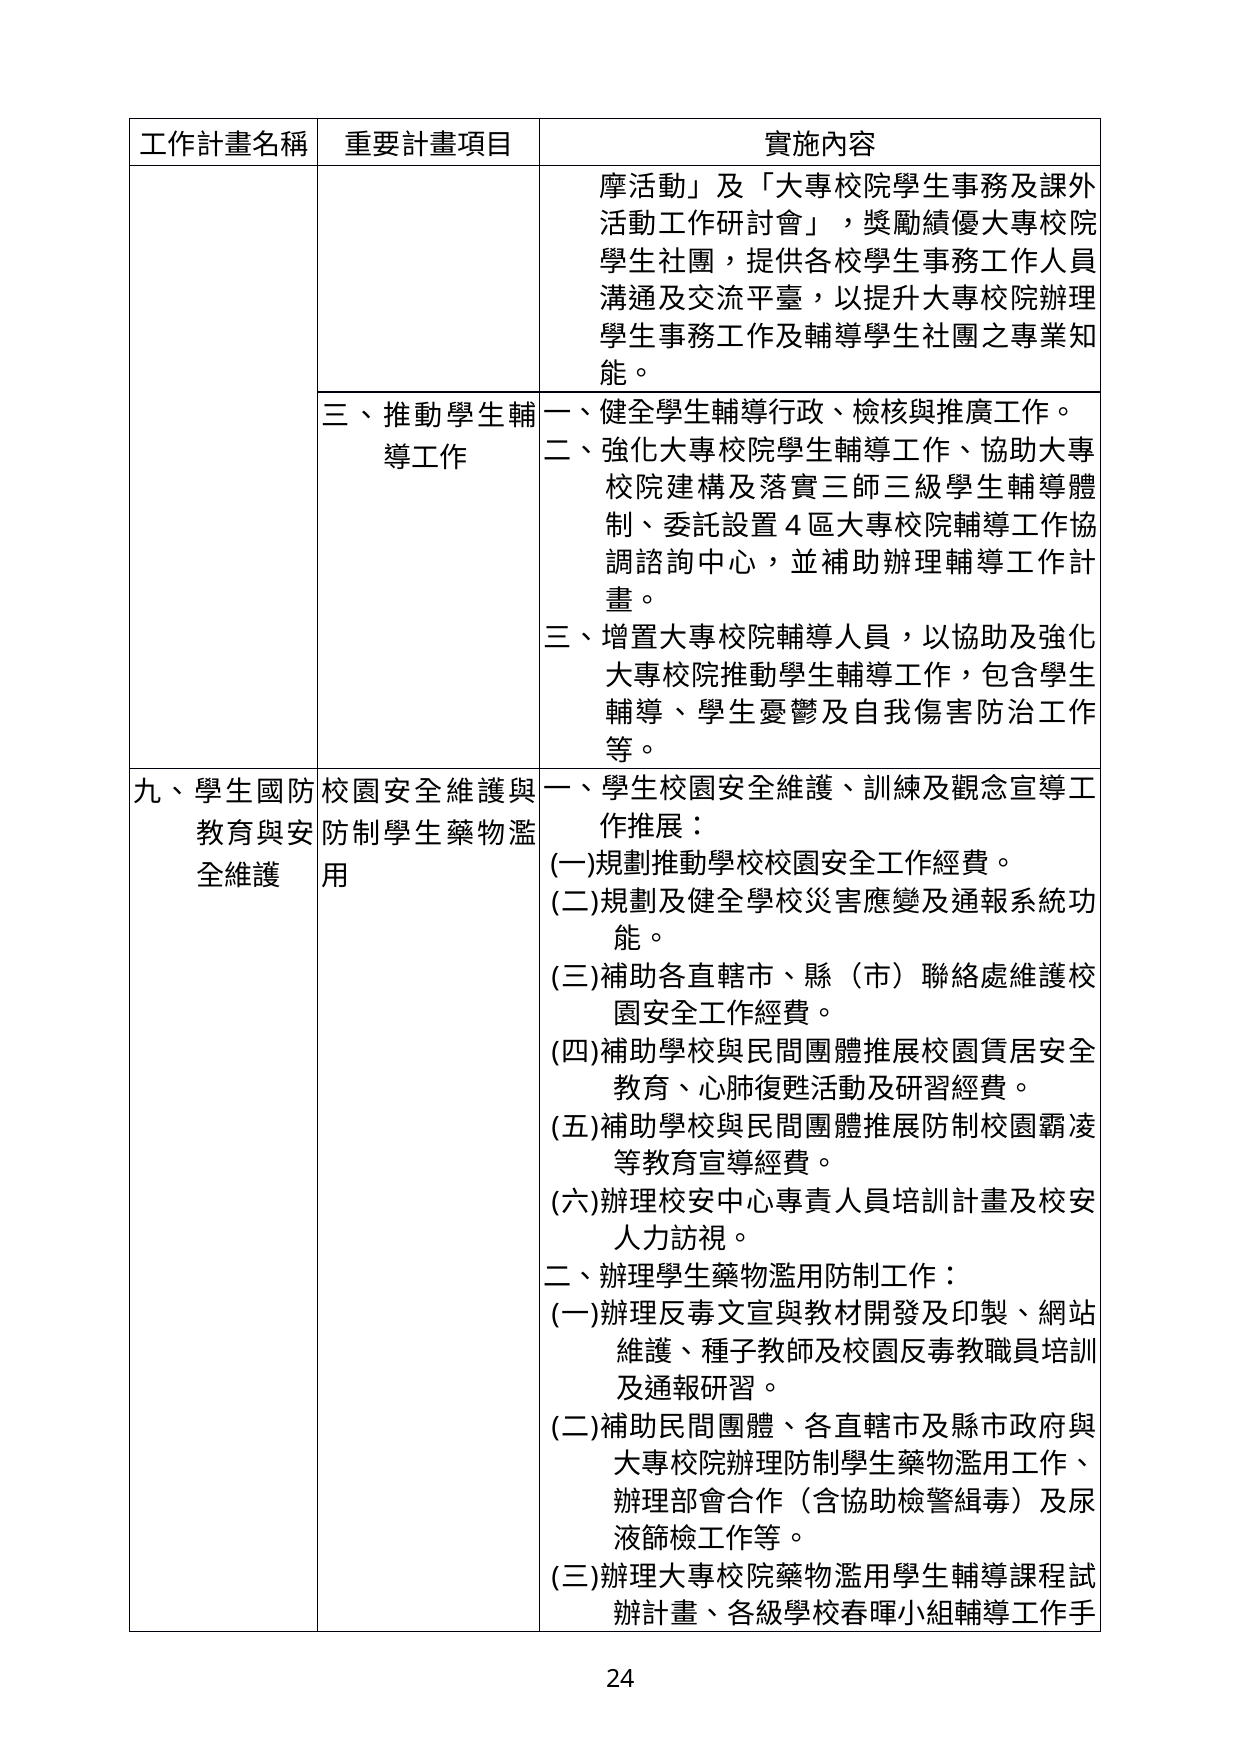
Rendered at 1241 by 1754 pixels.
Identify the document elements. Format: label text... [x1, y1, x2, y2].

table_cell [318, 166, 539, 391]
table_cell 一、學生校園安全維護、訓練及觀念宣導工作推展： (一)規劃推動學校校園安全工作經費。 (二)規劃及健全學校災害應變及通報系統功能。 (三)補助各直轄市、縣（市）聯絡處維護校園安全工作經費。 (四)補助學校與民間團體推展校園賃居安全教育、心肺復甦活動及研習經費。 (五)補助學校與民間團體推展防制校園霸凌等教育宣導經費。 (六)辦理校安中心專責人員培訓計畫及校安人力訪視。 二、辦理學生藥物濫用防制工作： (一)辦理反毒文宣與教材開發及印製、網站維護、種子教師及校園反毒教職員培訓及通報研習。 (二)補助民間團體、各直轄市及縣市政府與大專校院辦理防制學生藥物濫用工作、辦理部會合作（含協助檢警緝毒）及尿液篩檢工作等。 (三)辦理大專校院藥物濫用學生輔導課程試辦計畫、各級學校春暉小組輔導工作手 [540, 769, 1100, 1631]
table_cell 九、學生國防教育與安全維護 [130, 769, 317, 1631]
table_header 重要計畫項目 [318, 119, 539, 165]
table_cell 校園安全維護與防制學生藥物濫用 [318, 769, 539, 1631]
table_header 實施內容 [540, 119, 1100, 165]
table_cell 三、推動學生輔導工作 [318, 393, 539, 767]
table_header 工作計畫名稱 [130, 119, 317, 165]
table_cell [130, 166, 317, 767]
table_cell 一、健全學生輔導行政、檢核與推廣工作。 二、強化大專校院學生輔導工作、協助大專校院建構及落實三師三級學生輔導體制、委託設置4區大專校院輔導工作協調諮詢中心，並補助辦理輔導工作計畫。 三、增置大專校院輔導人員，以協助及強化大專校院推動學生輔導工作，包含學生輔導、學生憂鬱及自我傷害防治工作等。 [540, 393, 1100, 767]
table_cell 摩活動」及「大專校院學生事務及課外活動工作研討會」，獎勵績優大專校院學生社團，提供各校學生事務工作人員溝通及交流平臺，以提升大專校院辦理學生事務工作及輔導學生社團之專業知能。 [540, 166, 1100, 391]
